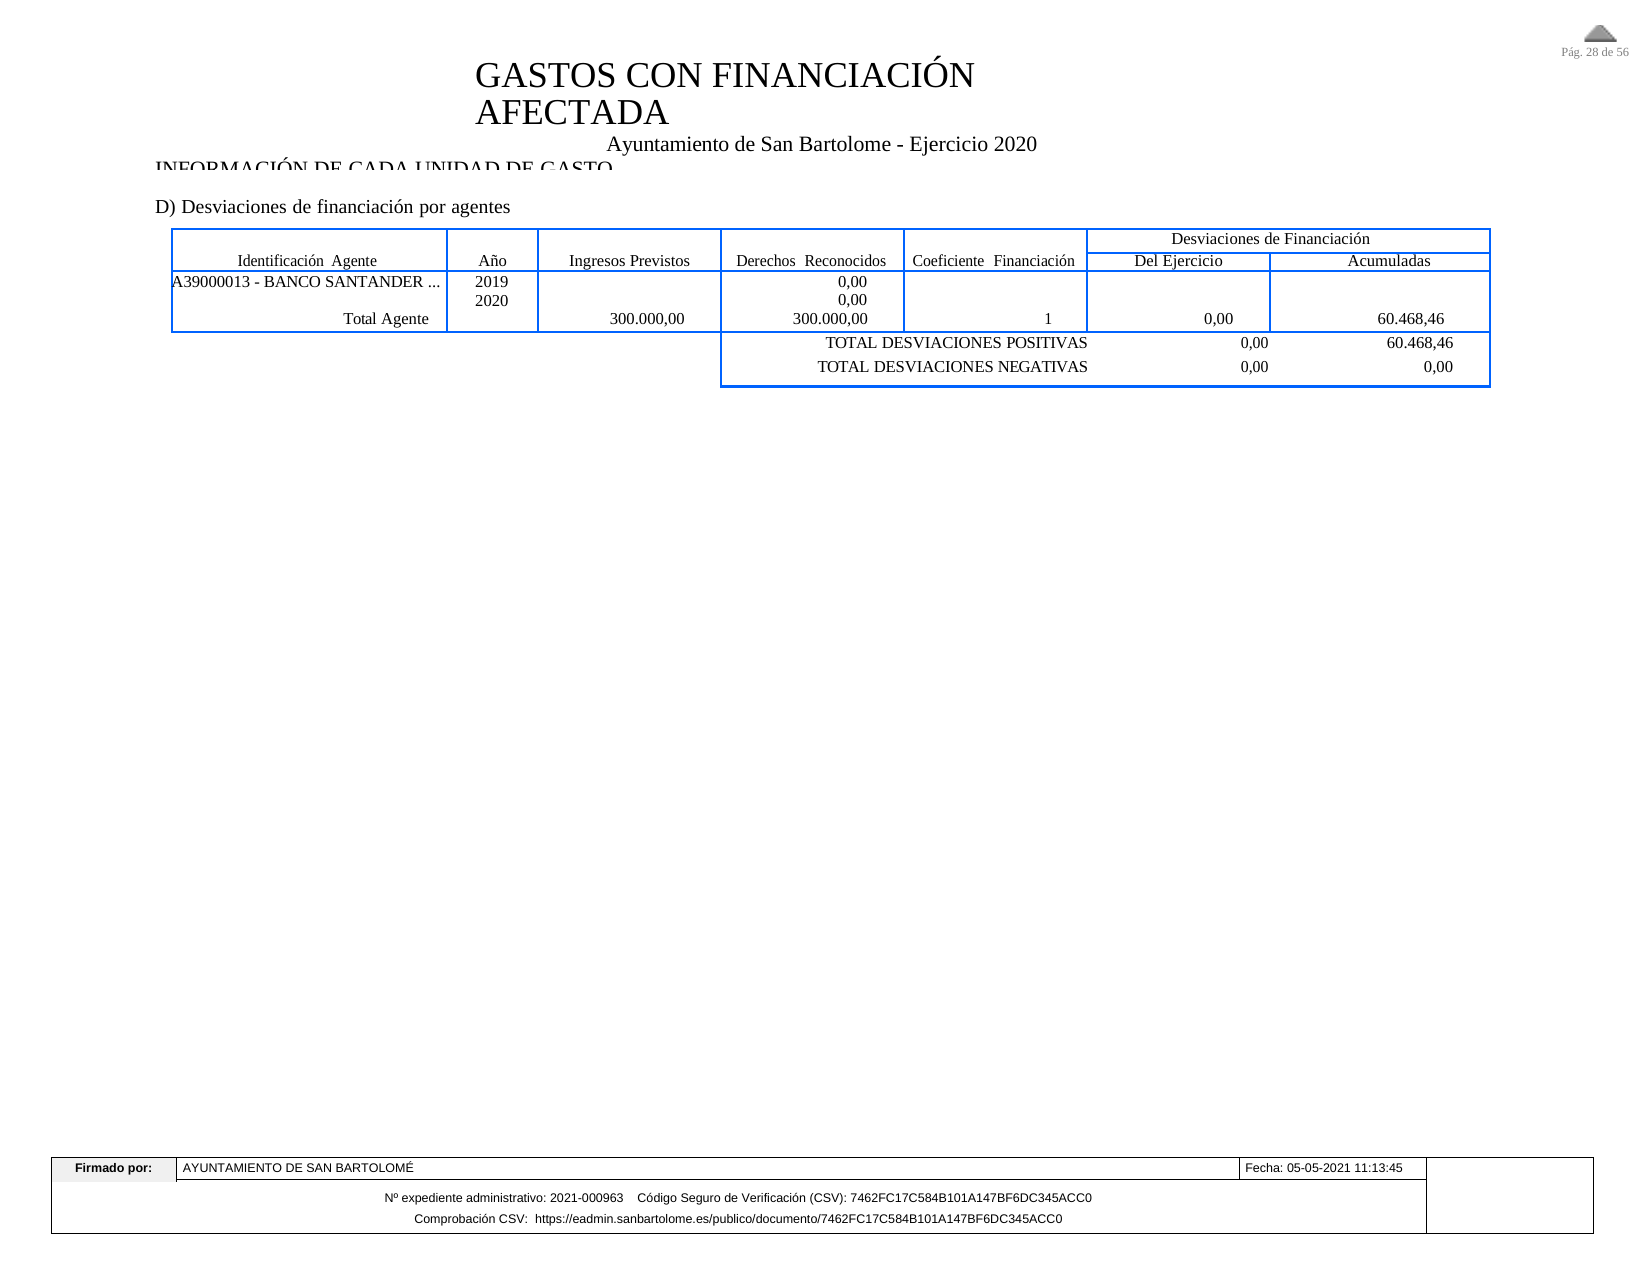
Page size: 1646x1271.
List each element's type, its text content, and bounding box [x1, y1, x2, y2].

table_cell Nº expediente administrativo: 2021-000963 Código Seguro de Verificación (CSV): 7462FC17C584B101A147BF6DC345ACC0 Comprobación CSV: https://eadmin.sanbartolome.es/publico/documento/7462FC17C584B101A147BF6DC345ACC0 [52, 1180, 1426, 1233]
table_header Fecha: 05-05-2021 11:13:45 [1240, 1158, 1426, 1179]
table_cell 2019 2020 [448, 272, 537, 331]
table_header Ingresos Previstos [539, 230, 720, 270]
table_cell Acumuladas [1271, 254, 1489, 270]
table_cell 60.468,46 [1271, 272, 1489, 331]
table_header Firmado por: [52, 1158, 176, 1179]
table_header Año [448, 230, 537, 270]
table_cell Del Ejercicio [1088, 254, 1269, 270]
table_cell 300.000,00 [539, 272, 720, 331]
table_cell 0,00 [1088, 272, 1269, 331]
table_header AYUNTAMIENTO DE SAN BARTOLOMÉ [177, 1158, 1239, 1179]
table_header [1427, 1158, 1593, 1233]
table_cell 0,00 0,00 300.000,00 [722, 272, 903, 331]
table_cell TOTAL DESVIACIONES POSITIVAS 0,00 60.468,46 TOTAL DESVIACIONES NEGATIVAS 0,00 0,00 [722, 333, 1489, 385]
table_header Desviaciones de Financiación [1088, 230, 1489, 252]
text D) Desviaciones de financiación por agentes [155, 196, 1642, 218]
table_header Derechos Reconocidos [722, 230, 903, 270]
table_header Coeficiente Financiación [905, 230, 1086, 270]
table_cell A39000013 - BANCO SANTANDER ... Total Agente [173, 272, 446, 331]
table_cell [172, 333, 720, 385]
table_header Identificación Agente [173, 230, 446, 270]
table_cell 1 [905, 272, 1086, 331]
